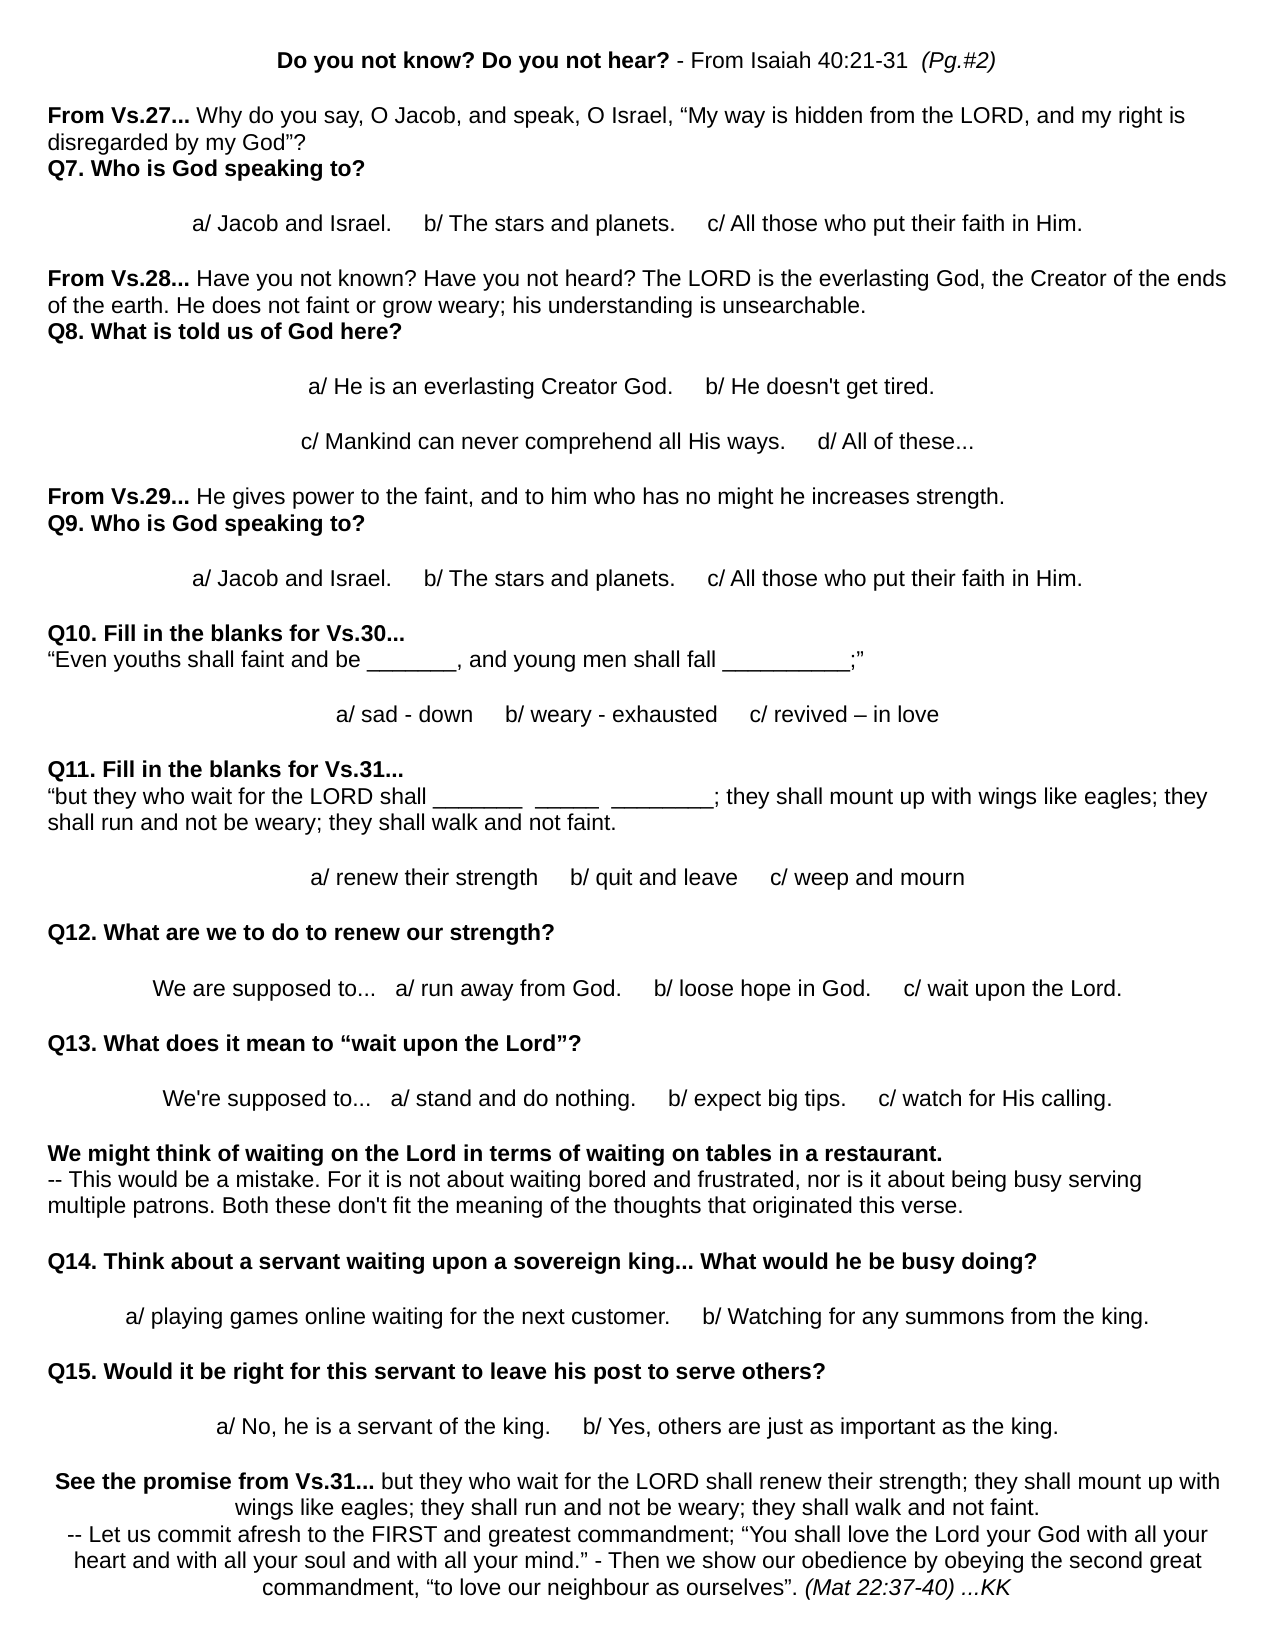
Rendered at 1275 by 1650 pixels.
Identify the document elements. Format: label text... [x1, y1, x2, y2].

text From Vs.27... Why do you say, O Jacob, and speak, O Israel, “My way is hidden from the LORD, and my right is disregarded by my God”? Q7. Who is God speaking to? [47, 102, 1228, 181]
text Q11. Fill in the blanks for Vs.31... “but they who wait for the LORD shall _______ _____ ________; they shall mount up with wings like eagles; they shall run and not be weary; they shall walk and not faint. [47, 756, 1228, 836]
text a/ renew their strength b/ quit and leave c/ weep and mourn [47, 864, 1228, 891]
text a/ He is an everlasting Creator God. b/ He doesn't get tired. [47, 373, 1228, 399]
text We might think of waiting on the Lord in terms of waiting on tables in a restaurant. -- This would be a mistake. For it is not about waiting bored and frustrated, nor is it about being busy serving multiple patrons. Both these don't fit the meaning of the thoughts that originated this verse. [47, 1140, 1228, 1219]
text a/ playing games online waiting for the next customer. b/ Watching for any summons from the king. [47, 1303, 1228, 1329]
text c/ Mankind can never comprehend all His ways. d/ All of these... [47, 428, 1228, 454]
text Q13. What does it mean to “wait upon the Lord”? [47, 1029, 1228, 1056]
text From Vs.29... He gives power to the faint, and to him who has no might he increases strength. Q9. Who is God speaking to? [47, 483, 1228, 536]
text Q12. What are we to do to renew our strength? [47, 919, 1228, 946]
text From Vs.28... Have you not known? Have you not heard? The LORD is the everlasting God, the Creator of the ends of the earth. He does not faint or grow weary; his understanding is unsearchable. Q8. What is told us of God here? [47, 265, 1228, 344]
text Q15. Would it be right for this servant to leave his post to serve others? [47, 1358, 1228, 1384]
text a/ sad - down b/ weary - exhausted c/ revived – in love [47, 701, 1228, 728]
text See the promise from Vs.31... but they who wait for the LORD shall renew their strength; they shall mount up with wings like eagles; they shall run and not be weary; they shall walk and not faint. -- Let us commit afresh to the FIRST and greatest commandment; “You shall love the Lord your God with all your heart and with all your soul and with all your mind.” - Then we show our obedience by obeying the second great commandment, “to love our neighbour as ourselves”. (Mat 22:37-40) ...KK [47, 1468, 1228, 1600]
text Do you not know? Do you not hear? - From Isaiah 40:21-31 (Pg.#2) [47, 47, 1228, 74]
text a/ Jacob and Israel. b/ The stars and planets. c/ All those who put their faith in Him. [47, 565, 1228, 591]
text a/ No, he is a servant of the king. b/ Yes, others are just as important as the king. [47, 1413, 1228, 1439]
text a/ Jacob and Israel. b/ The stars and planets. c/ All those who put their faith in Him. [47, 210, 1228, 237]
text We are supposed to... a/ run away from God. b/ loose hope in God. c/ wait upon the Lord. [47, 974, 1228, 1001]
text Q10. Fill in the blanks for Vs.30... “Even youths shall faint and be _______, and young men shall fall __________;” [47, 620, 1228, 673]
text We're supposed to... a/ stand and do nothing. b/ expect big tips. c/ watch for His calling. [47, 1085, 1228, 1111]
text Q14. Think about a servant waiting upon a sovereign king... What would he be busy doing? [47, 1248, 1228, 1274]
